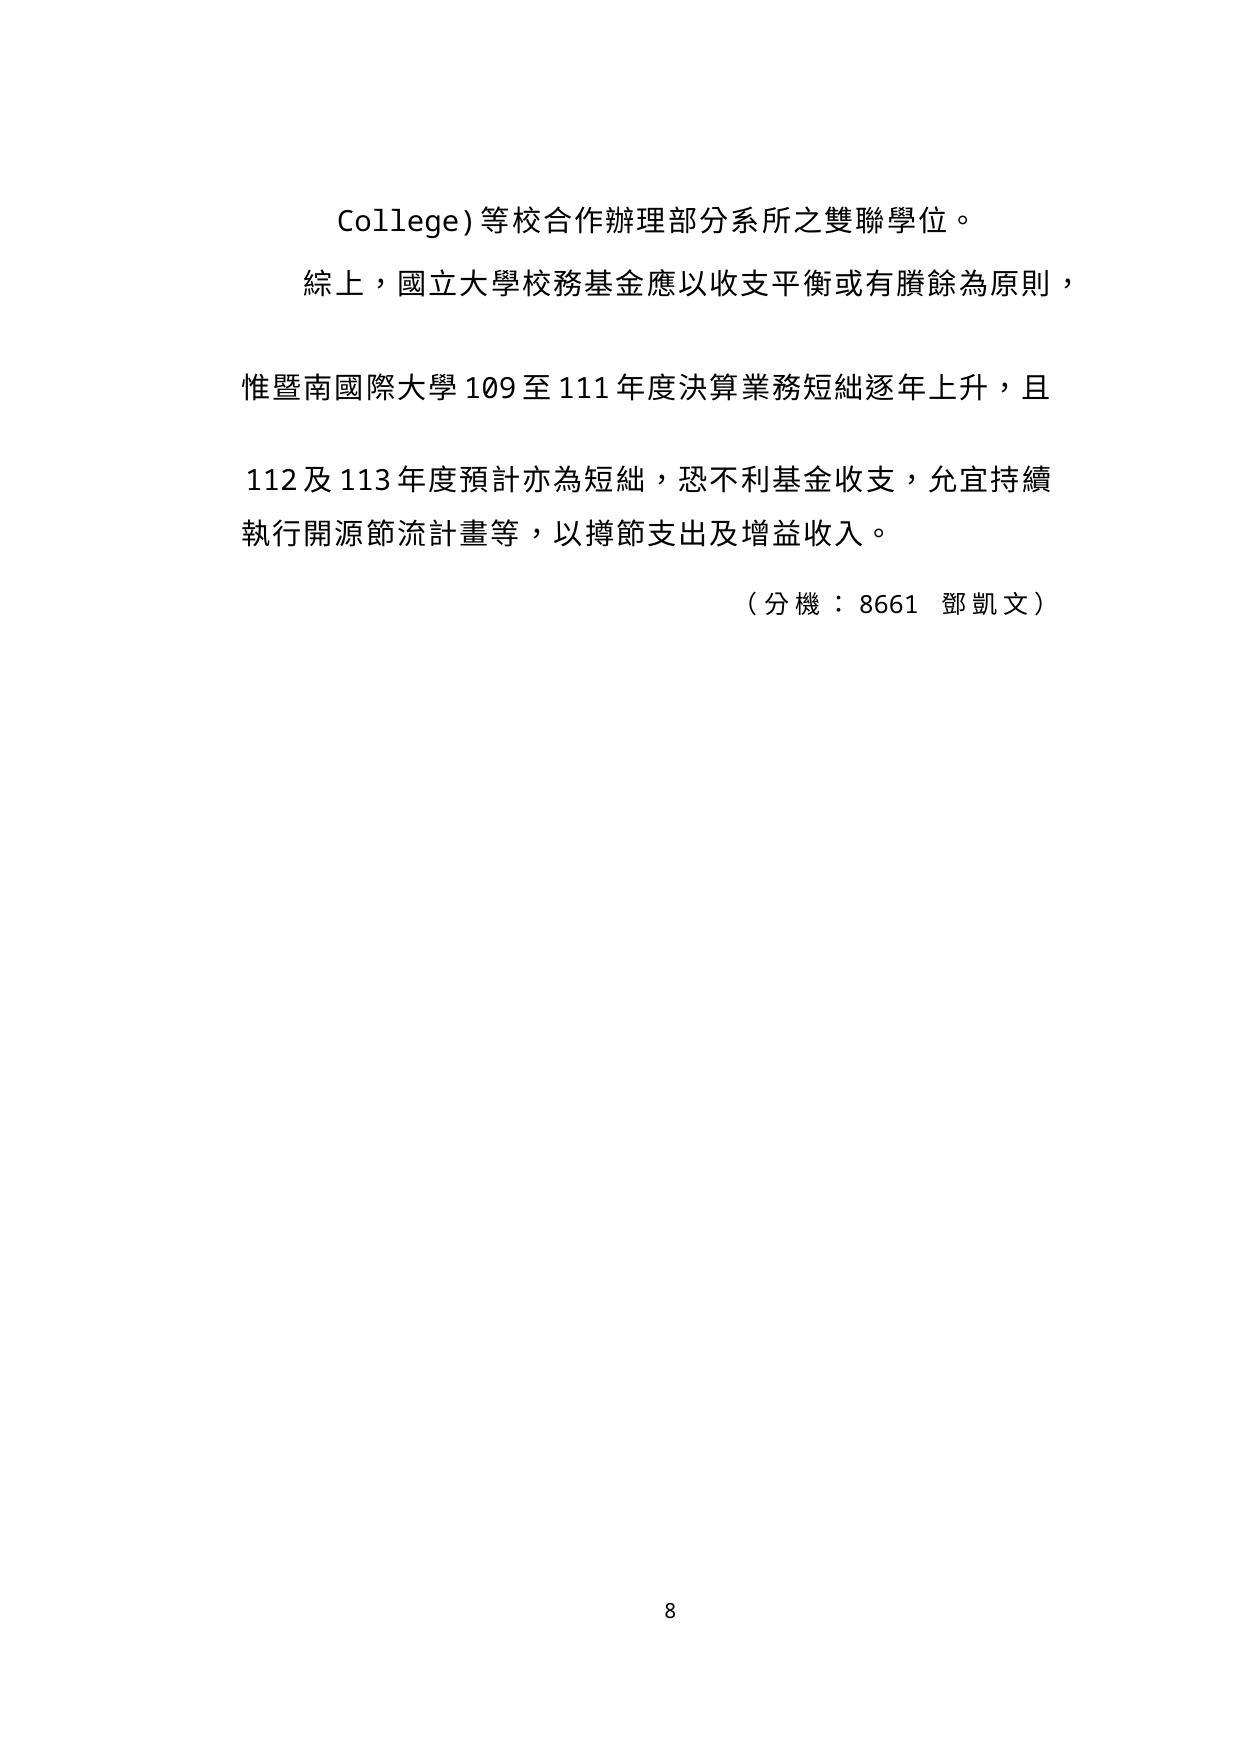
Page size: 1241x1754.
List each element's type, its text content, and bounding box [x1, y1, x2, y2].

text College)等校合作辦理部分系所之雙聯學位。 [295, 177, 1063, 240]
text （分機：8661 鄧凱文） [177, 552, 1063, 615]
text 綜上，國立大學校務基金應以收支平衡或有賸餘為原則，惟暨南國際大學109至111年度決算業務短絀逐年上升，且112及113年度預計亦為短絀，恐不利基金收支，允宜持續執行開源節流計畫等，以撙節支出及增益收入。 [236, 240, 1063, 552]
